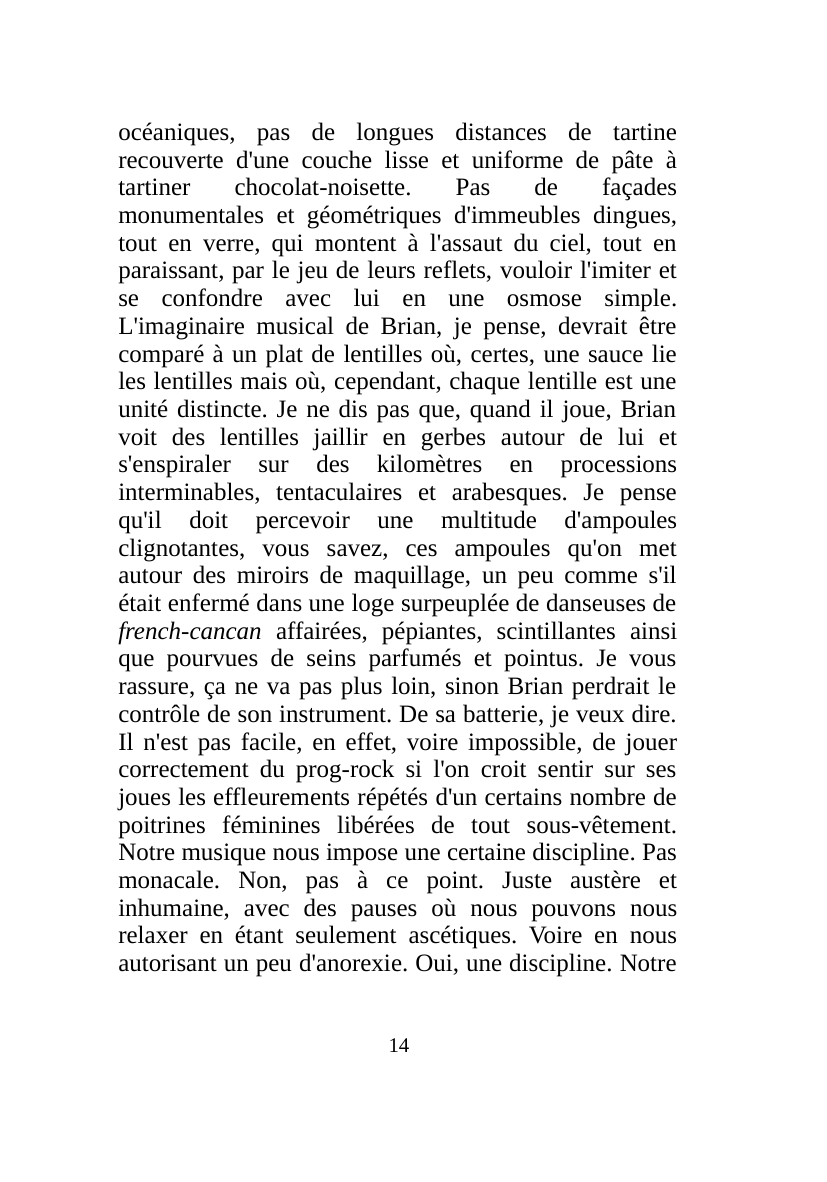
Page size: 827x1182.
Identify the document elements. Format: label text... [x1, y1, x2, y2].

text océaniques, pas de longues distances de tartine recouverte d'une couche lisse et uniforme de pâte à tartiner chocolat-noisette. Pas de façades monumentales et géométriques d'immeubles dingues, tout en verre, qui montent à l'assaut du ciel, tout en paraissant, par le jeu de leurs reflets, vouloir l'imiter et se confondre avec lui en une osmose simple. L'imaginaire musical de Brian, je pense, devrait être comparé à un plat de lentilles où, certes, une sauce lie les lentilles mais où, cependant, chaque lentille est une unité distincte. Je ne dis pas que, quand il joue, Brian voit des lentilles jaillir en gerbes autour de lui et s'enspiraler sur des kilomètres en processions interminables, tentaculaires et arabesques. Je pense qu'il doit percevoir une multitude d'ampoules clignotantes, vous savez, ces ampoules qu'on met autour des miroirs de maquillage, un peu comme s'il était enfermé dans une loge surpeuplée de danseuses de french-cancan affairées, pépiantes, scintillantes ainsi que pourvues de seins parfumés et pointus. Je vous rassure, ça ne va pas plus loin, sinon Brian perdrait le contrôle de son instrument. De sa batterie, je veux dire. Il n'est pas facile, en effet, voire impossible, de jouer correctement du prog-rock si l'on croit sentir sur ses joues les effleurements répétés d'un certains nombre de poitrines féminines libérées de tout sous-vêtement. Notre musique nous impose une certaine discipline. Pas monacale. Non, pas à ce point. Juste austère et inhumaine, avec des pauses où nous pouvons nous relaxer en étant seulement ascétiques. Voire en nous autorisant un peu d'anorexie. Oui, une discipline. Notre [118, 118, 677, 977]
